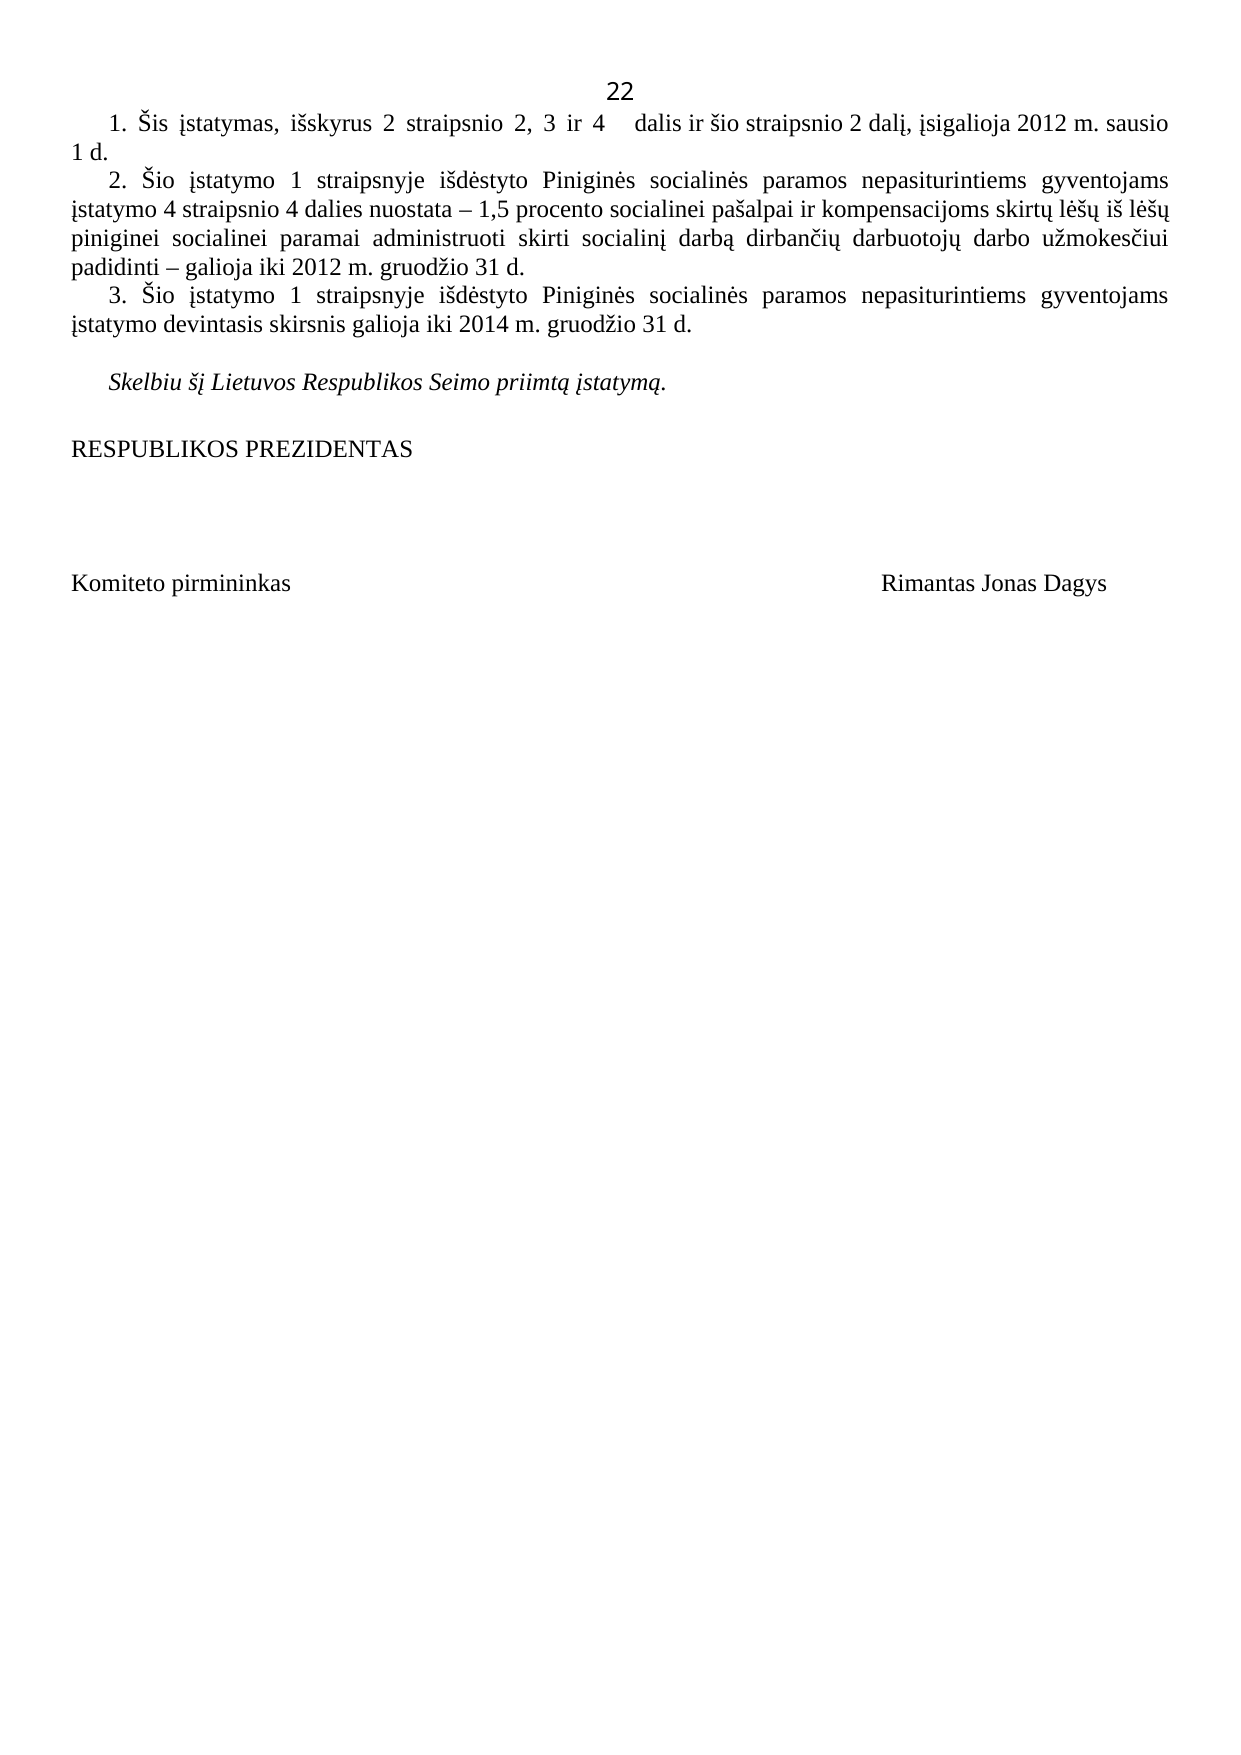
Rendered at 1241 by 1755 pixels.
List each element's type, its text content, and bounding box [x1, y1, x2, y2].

text 1. Šis įstatymas, išskyrus 2 straipsnio 2, 3 ir 4 dalis ir šio straipsnio 2 dalį, įsigalioja 2012 m. sausio 1 d. [71, 108, 1169, 165]
text 2. Šio įstatymo 1 straipsnyje išdėstyto Piniginės socialinės paramos nepasiturintiems gyventojams įstatymo 4 straipsnio 4 dalies nuostata – 1,5 procento socialinei pašalpai ir kompensacijoms skirtų lėšų iš lėšų piniginei socialinei paramai administruoti skirti socialinį darbą dirbančių darbuotojų darbo užmokesčiui padidinti – galioja iki 2012 m. gruodžio 31 d. [71, 165, 1169, 280]
text RESPUBLIKOS PREZIDENTAS [71, 434, 1140, 462]
text 3. Šio įstatymo 1 straipsnyje išdėstyto Piniginės socialinės paramos nepasiturintiems gyventojams įstatymo devintasis skirsnis galioja iki 2014 m. gruodžio 31 d. [71, 280, 1169, 338]
text Komiteto pirmininkas Rimantas Jonas Dagys [71, 568, 1140, 597]
text Skelbiu šį Lietuvos Respublikos Seimo priimtą įstatymą. [71, 367, 1140, 395]
